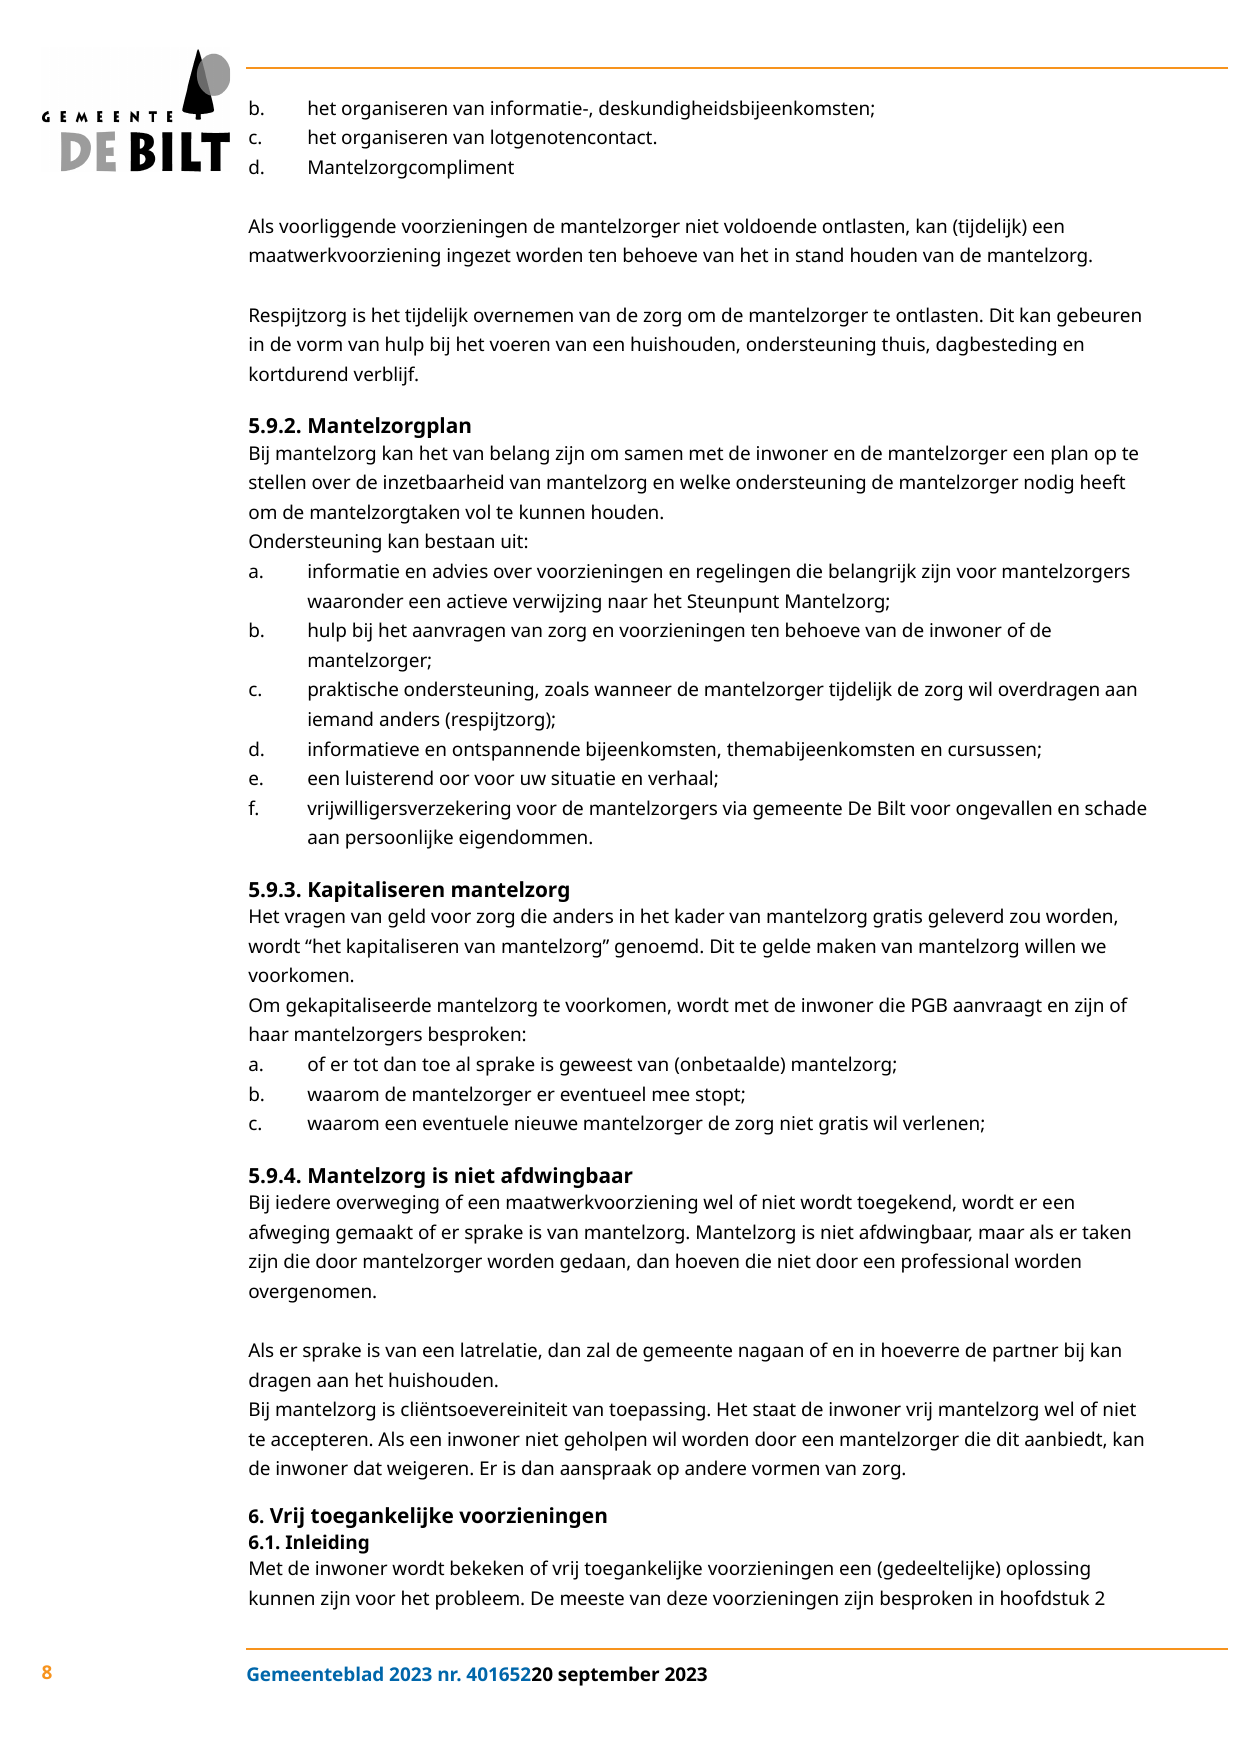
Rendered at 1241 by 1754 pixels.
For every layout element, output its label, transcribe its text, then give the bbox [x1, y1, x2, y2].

list informatie en advies over voorzieningen en regelingen die belangrijk zijn voor mantelzorgers waaronder een actieve verwijzing naar het Steunpunt Mantelzorg; [248, 558, 1152, 613]
text Bij mantelzorg kan het van belang zijn om samen met de inwoner en de mantelzorger een plan op te stellen over de inzetbaarheid van mantelzorg en welke ondersteuning de mantelzorger nodig heeft om de mantelzorgtaken vol te kunnen houden. [248, 440, 1152, 525]
text Respijtzorg is het tijdelijk overnemen van de zorg om de mantelzorger te ontlasten. Dit kan gebeuren in de vorm van hulp bij het voeren van een huishouden, ondersteuning thuis, dagbesteding en kortdurend verblijf. [248, 302, 1152, 387]
list praktische ondersteuning, zoals wanneer de mantelzorger tijdelijk de zorg wil overdragen aan iemand anders (respijtzorg); [248, 677, 1152, 732]
text Met de inwoner wordt bekeken of vrij toegankelijke voorzieningen een (gedeeltelijke) oplossing kunnen zijn voor het probleem. De meeste van deze voorzieningen zijn besproken in hoofdstuk 2 [248, 1555, 1152, 1611]
list waarom een eventuele nieuwe mantelzorger de zorg niet gratis wil verlenen; [248, 1110, 1152, 1136]
text Om gekapitaliseerde mantelzorg te voorkomen, wordt met de inwoner die PGB aanvraagt en zijn of haar mantelzorgers besproken: [248, 992, 1152, 1047]
text 6.1. Inleiding [248, 1529, 1152, 1555]
text Het vragen van geld voor zorg die anders in het kader van mantelzorg gratis geleverd zou worden, wordt “het kapitaliseren van mantelzorg” genoemd. Dit te gelde maken van mantelzorg willen we voorkomen. [248, 903, 1152, 988]
text Ondersteuning kan bestaan uit: [248, 529, 1152, 554]
list het organiseren van informatie-, deskundigheidsbijeenkomsten; [248, 95, 1152, 121]
text Bij mantelzorg is cliëntsoevereiniteit van toepassing. Het staat de inwoner vrij mantelzorg wel of niet te accepteren. Als een inwoner niet geholpen wil worden door een mantelzorger die dit aanbiedt, kan de inwoner dat weigeren. Er is dan aanspraak op andere vormen van zorg. [248, 1396, 1152, 1481]
list waarom de mantelzorger er eventueel mee stopt; [248, 1081, 1152, 1107]
text 5.9.3. Kapitaliseren mantelzorg [248, 875, 1152, 903]
text 5.9.4. Mantelzorg is niet afdwingbaar [248, 1161, 1152, 1189]
list informatieve en ontspannende bijeenkomsten, themabijeenkomsten en cursussen; [248, 736, 1152, 761]
picture [41, 47, 231, 172]
list vrijwilligersverzekering voor de mantelzorgers via gemeente De Bilt voor ongevallen en schade aan persoonlijke eigendommen. [248, 795, 1152, 850]
text Bij iedere overweging of een maatwerkvoorziening wel of niet wordt toegekend, wordt er een afweging gemaakt of er sprake is van mantelzorg. Mantelzorg is niet afdwingbaar, maar als er taken zijn die door mantelzorger worden gedaan, dan hoeven die niet door een professional worden overgenomen. [248, 1189, 1152, 1304]
list hulp bij het aanvragen van zorg en voorzieningen ten behoeve van de inwoner of de mantelzorger; [248, 617, 1152, 673]
text Als voorliggende voorzieningen de mantelzorger niet voldoende ontlasten, kan (tijdelijk) een maatwerkvoorziening ingezet worden ten behoeve van het in stand houden van de mantelzorg. [248, 213, 1152, 268]
list een luisterend oor voor uw situatie en verhaal; [248, 765, 1152, 791]
text Als er sprake is van een latrelatie, dan zal de gemeente nagaan of en in hoeverre de partner bij kan dragen aan het huishouden. [248, 1337, 1152, 1392]
text 6. Vrij toegankelijke voorzieningen [248, 1501, 1152, 1529]
text 5.9.2. Mantelzorgplan [248, 411, 1152, 440]
list of er tot dan toe al sprake is geweest van (onbetaalde) mantelzorg; [248, 1051, 1152, 1077]
list Mantelzorgcompliment [248, 154, 1152, 180]
list het organiseren van lotgenotencontact. [248, 124, 1152, 150]
